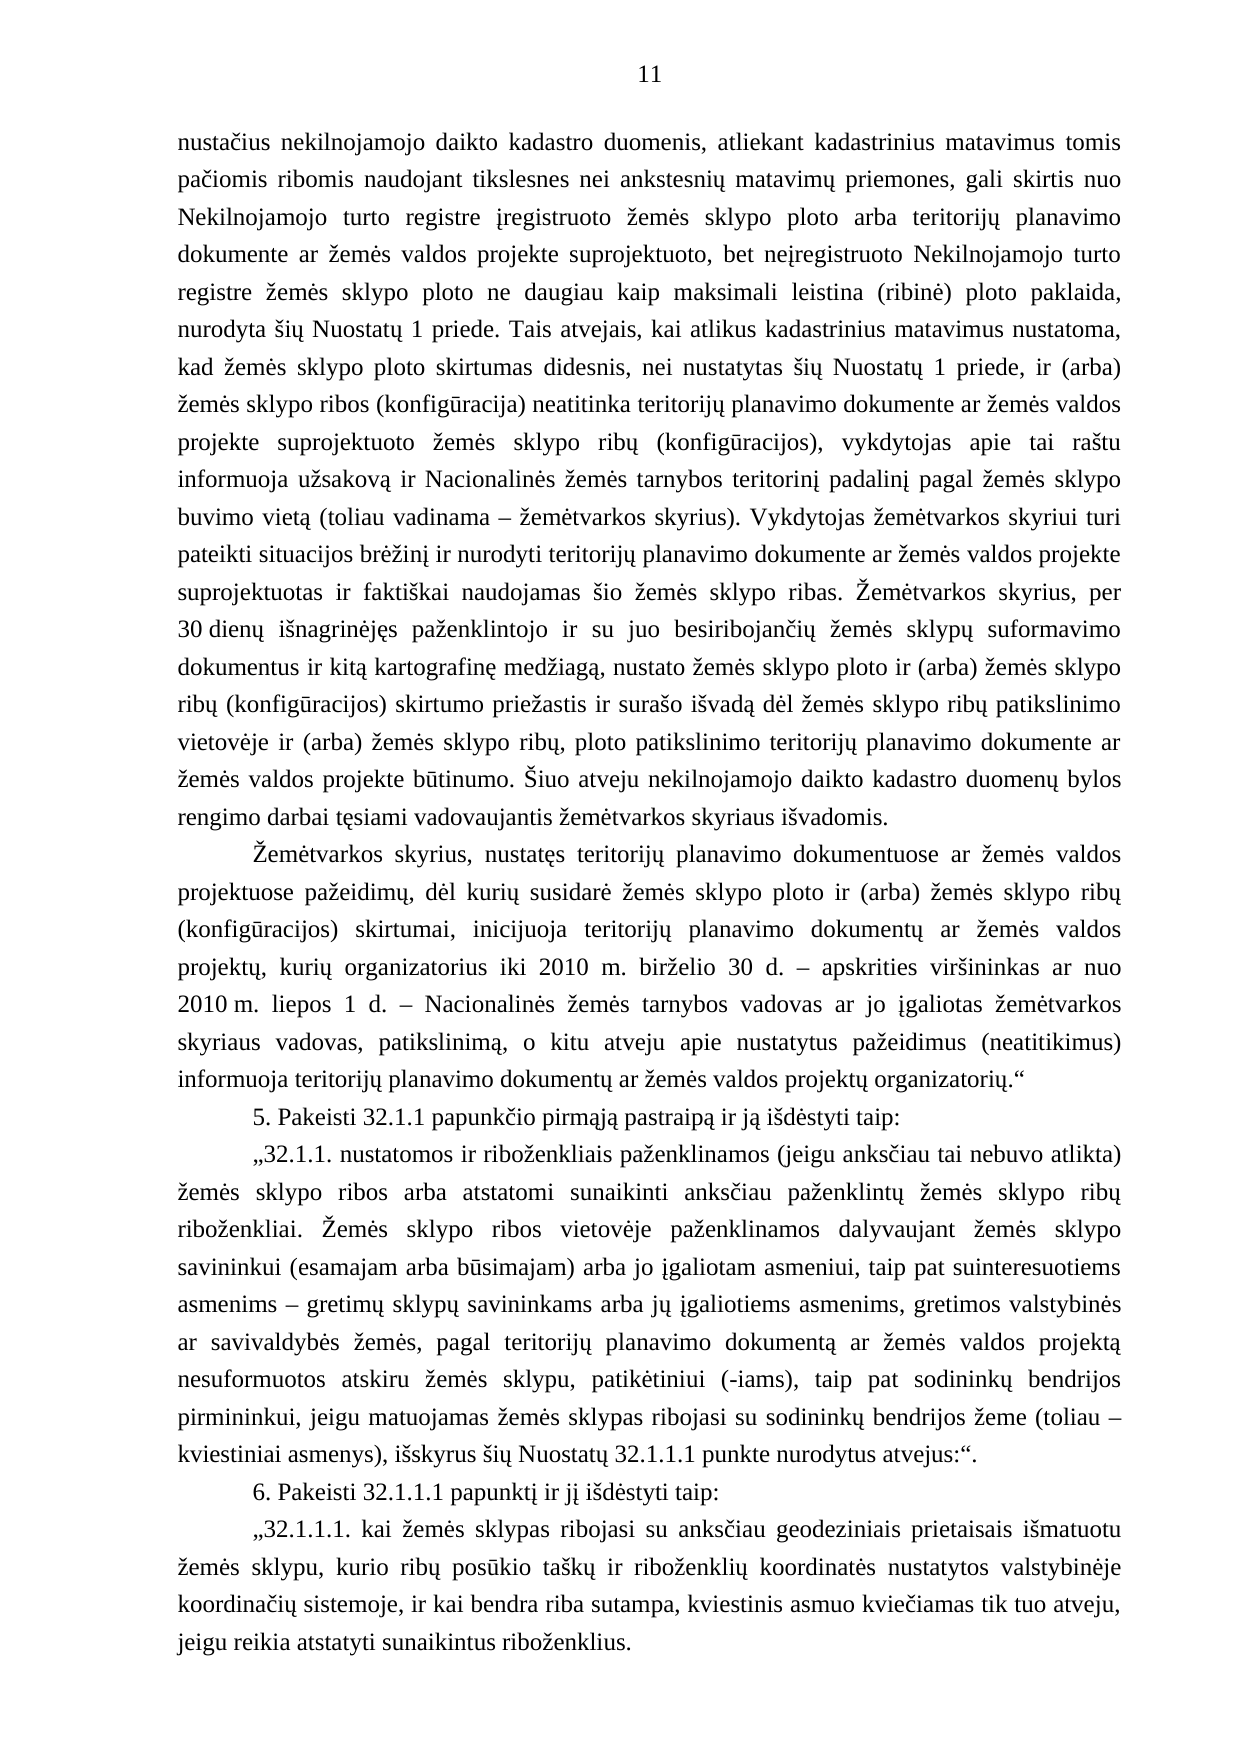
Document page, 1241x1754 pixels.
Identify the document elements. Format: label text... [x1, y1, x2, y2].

text 6. Pakeisti 32.1.1.1 papunktį ir jį išdėstyti taip: [177, 1468, 1122, 1506]
text nustačius nekilnojamojo daikto kadastro duomenis, atliekant kadastrinius matavimus tomis pačiomis ribomis naudojant tikslesnes nei ankstesnių matavimų priemones, gali skirtis nuo Nekilnojamojo turto registre įregistruoto žemės sklypo ploto arba teritorijų planavimo dokumente ar žemės valdos projekte suprojektuoto, bet neįregistruoto Nekilnojamojo turto registre žemės sklypo ploto ne daugiau kaip maksimali leistina (ribinė) ploto paklaida, nurodyta šių Nuostatų 1 priede. Tais atvejais, kai atlikus kadastrinius matavimus nustatoma, kad žemės sklypo ploto skirtumas didesnis, nei nustatytas šių Nuostatų 1 priede, ir (arba) žemės sklypo ribos (konfigūracija) neatitinka teritorijų planavimo dokumente ar žemės valdos projekte suprojektuoto žemės sklypo ribų (konfigūracijos), vykdytojas apie tai raštu informuoja užsakovą ir Nacionalinės žemės tarnybos teritorinį padalinį pagal žemės sklypo buvimo vietą (toliau vadinama – žemėtvarkos skyrius). Vykdytojas žemėtvarkos skyriui turi pateikti situacijos brėžinį ir nurodyti teritorijų planavimo dokumente ar žemės valdos projekte suprojektuotas ir faktiškai naudojamas šio žemės sklypo ribas. Žemėtvarkos skyrius, per 30 dienų išnagrinėjęs paženklintojo ir su juo besiribojančių žemės sklypų suformavimo dokumentus ir kitą kartografinę medžiagą, nustato žemės sklypo ploto ir (arba) žemės sklypo ribų (konfigūracijos) skirtumo priežastis ir surašo išvadą dėl žemės sklypo ribų patikslinimo vietovėje ir (arba) žemės sklypo ribų, ploto patikslinimo teritorijų planavimo dokumente ar žemės valdos projekte būtinumo. Šiuo atveju nekilnojamojo daikto kadastro duomenų bylos rengimo darbai tęsiami vadovaujantis žemėtvarkos skyriaus išvadomis. [177, 118, 1122, 831]
text Žemėtvarkos skyrius, nustatęs teritorijų planavimo dokumentuose ar žemės valdos projektuose pažeidimų, dėl kurių susidarė žemės sklypo ploto ir (arba) žemės sklypo ribų (konfigūracijos) skirtumai, inicijuoja teritorijų planavimo dokumentų ar žemės valdos projektų, kurių organizatorius iki 2010 m. birželio 30 d. – apskrities viršininkas ar nuo 2010 m. liepos 1 d. – Nacionalinės žemės tarnybos vadovas ar jo įgaliotas žemėtvarkos skyriaus vadovas, patikslinimą, o kitu atveju apie nustatytus pažeidimus (neatitikimus) informuoja teritorijų planavimo dokumentų ar žemės valdos projektų organizatorių.“ [177, 831, 1122, 1093]
text „32.1.1. nustatomos ir riboženkliais paženklinamos (jeigu anksčiau tai nebuvo atlikta) žemės sklypo ribos arba atstatomi sunaikinti anksčiau paženklintų žemės sklypo ribų riboženkliai. Žemės sklypo ribos vietovėje paženklinamos dalyvaujant žemės sklypo savininkui (esamajam arba būsimajam) arba jo įgaliotam asmeniui, taip pat suinteresuotiems asmenims – gretimų sklypų savininkams arba jų įgaliotiems asmenims, gretimos valstybinės ar savivaldybės žemės, pagal teritorijų planavimo dokumentą ar žemės valdos projektą nesuformuotos atskiru žemės sklypu, patikėtiniui (-iams), taip pat sodininkų bendrijos pirmininkui, jeigu matuojamas žemės sklypas ribojasi su sodininkų bendrijos žeme (toliau – kviestiniai asmenys), išskyrus šių Nuostatų 32.1.1.1 punkte nurodytus atvejus:“. [177, 1131, 1122, 1468]
text „32.1.1.1. kai žemės sklypas ribojasi su anksčiau geodeziniais prietaisais išmatuotu žemės sklypu, kurio ribų posūkio taškų ir riboženklių koordinatės nustatytos valstybinėje koordinačių sistemoje, ir kai bendra riba sutampa, kviestinis asmuo kviečiamas tik tuo atveju, jeigu reikia atstatyti sunaikintus riboženklius. [177, 1506, 1122, 1656]
text 5. Pakeisti 32.1.1 papunkčio pirmąją pastraipą ir ją išdėstyti taip: [177, 1093, 1122, 1131]
